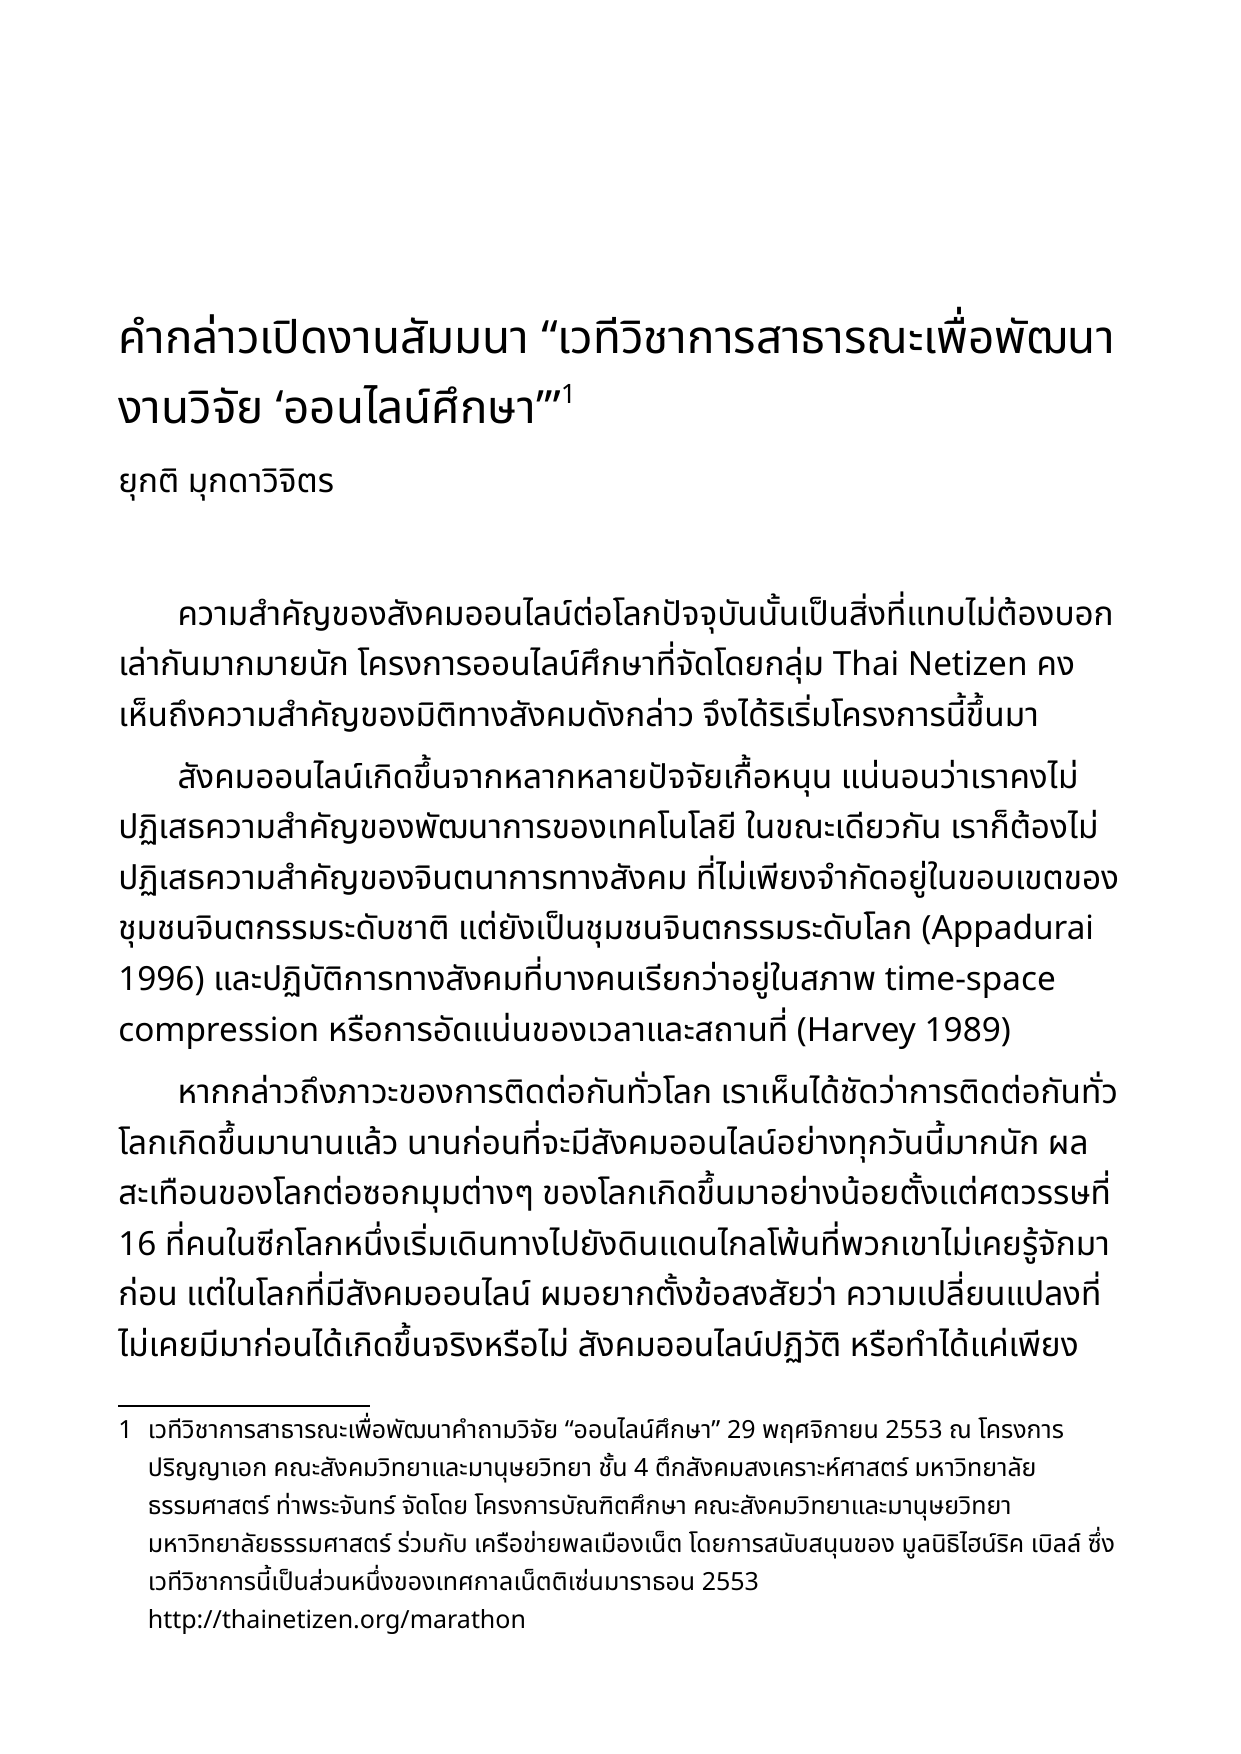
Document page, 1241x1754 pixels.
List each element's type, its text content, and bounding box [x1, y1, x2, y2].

text ความสำคัญของสังคมออนไลน์ต่อโลกปัจจุบันนั้นเป็นสิ่งที่แทบไม่ต้องบอกเล่ากันมากมายนัก โครงการออนไลน์ศึกษาที่จัดโดยกลุ่ม Thai Netizen คงเห็นถึงความสำคัญของมิติทางสังคมดังกล่าว จึงได้ริเริ่มโครงการนี้ขึ้นมา [118, 590, 1122, 741]
text สังคมออนไลน์เกิดขึ้นจากหลากหลายปัจจัยเกื้อหนุน แน่นอนว่าเราคงไม่ปฏิเสธความสำคัญของพัฒนาการของเทคโนโลยี ในขณะเดียวกัน เราก็ต้องไม่ปฏิเสธความสำคัญของจินตนาการทางสังคม ที่ไม่เพียงจำกัดอยู่ในขอบเขตของชุมชนจินตกรรมระดับชาติ แต่ยังเป็นชุมชนจินตกรรมระดับโลก (Appadurai 1996) และปฏิบัติการทางสังคมที่บางคนเรียกว่าอยู่ในสภาพ time-space compression หรือการอัดแน่นของเวลาและสถานที่ (Harvey 1989) [118, 753, 1122, 1056]
text หากกล่าวถึงภาวะของการติดต่อกันทั่วโลก เราเห็นได้ชัดว่าการติดต่อกันทั่วโลกเกิดขึ้นมานานแล้ว นานก่อนที่จะมีสังคมออนไลน์อย่างทุกวันนี้มากนัก ผลสะเทือนของโลกต่อซอกมุมต่างๆ ของโลกเกิดขึ้นมาอย่างน้อยตั้งแต่ศตวรรษที่ 16 ที่คนในซีกโลกหนึ่งเริ่มเดินทางไปยังดินแดนไกลโพ้นที่พวกเขาไม่เคยรู้จักมาก่อน แต่ในโลกที่มีสังคมออนไลน์ ผมอยากตั้งข้อสงสัยว่า ความเปลี่ยนแปลงที่ไม่เคยมีมาก่อนได้เกิดขึ้นจริงหรือไม่ สังคมออนไลน์ปฏิวัติ หรือทำได้แค่เพียง [118, 1068, 1122, 1371]
text เวทีวิชาการสาธารณะเพื่อพัฒนาคำถามวิจัย “ออนไลน์ศึกษา” 29 พฤศจิกายน 2553 ณ โครงการปริญญาเอก คณะสังคมวิทยาและมานุษยวิทยา ชั้น 4 ตึกสังคมสงเคราะห์ศาสตร์ มหาวิทยาลัยธรรมศาสตร์ ท่าพระจันทร์ จัดโดย โครงการบัณฑิตศึกษา คณะสังคมวิทยาและมานุษยวิทยา มหาวิทยาลัยธรรมศาสตร์ ร่วมกับ เครือข่ายพลเมืองเน็ต โดยการสนับสนุนของ มูลนิธิไฮน์ริค เบิลล์ ซึ่งเวทีวิชาการนี้เป็นส่วนหนึ่งของเทศกาลเน็ตติเซ่นมาราธอน 2553 http://thainetizen.org/marathon [118, 1412, 1122, 1636]
text ยุกติ มุกดาวิจิตร [118, 457, 1122, 507]
title คำกล่าวเปิดงานสัมมนา “เวทีวิชาการสาธารณะเพื่อพัฒนางานวิจัย ‘ออนไลน์ศึกษา’” [118, 305, 1122, 444]
